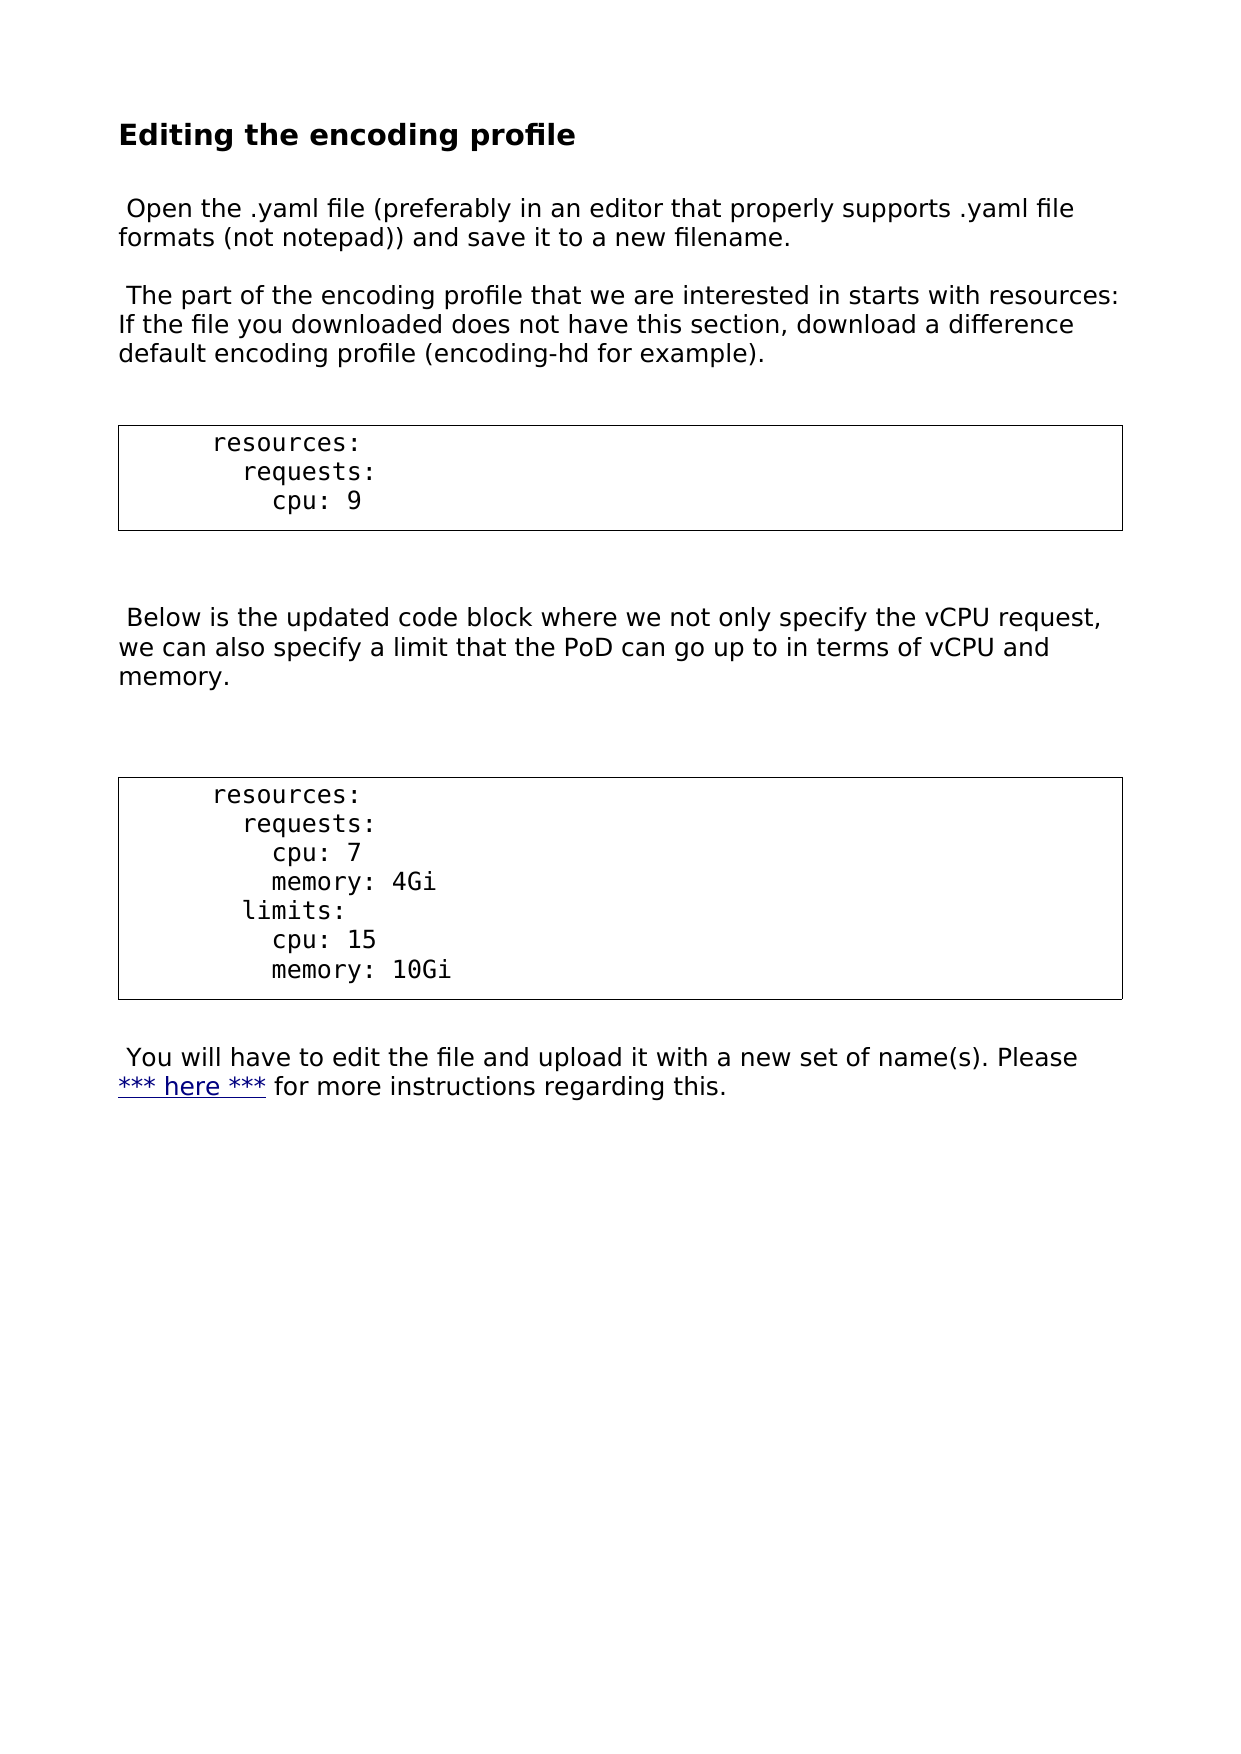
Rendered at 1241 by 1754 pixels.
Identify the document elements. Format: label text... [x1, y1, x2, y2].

text Open the .yaml file (preferably in an editor that properly supports .yaml file formats (not notepad)) and save it to a new filename. The part of the encoding profile that we are interested in starts with resources: If the file you downloaded does not have this section, download a difference default encoding profile (encoding-hd for example). [118, 164, 1122, 398]
text You will have to edit the file and upload it with a new set of name(s). Please *** here *** for more instructions regarding this. [118, 1013, 1122, 1159]
text Below is the updated code block where we not only specify the vCPU request, we can also specify a limit that the PoD can go up to in terms of vCPU and memory. [118, 545, 1122, 749]
table_header resources: requests: cpu: 7 memory: 4Gi limits: cpu: 15 memory: 10Gi [119, 778, 1122, 999]
subtitle Editing the encoding profile [118, 118, 1122, 152]
table_header resources: requests: cpu: 9 [119, 426, 1122, 530]
